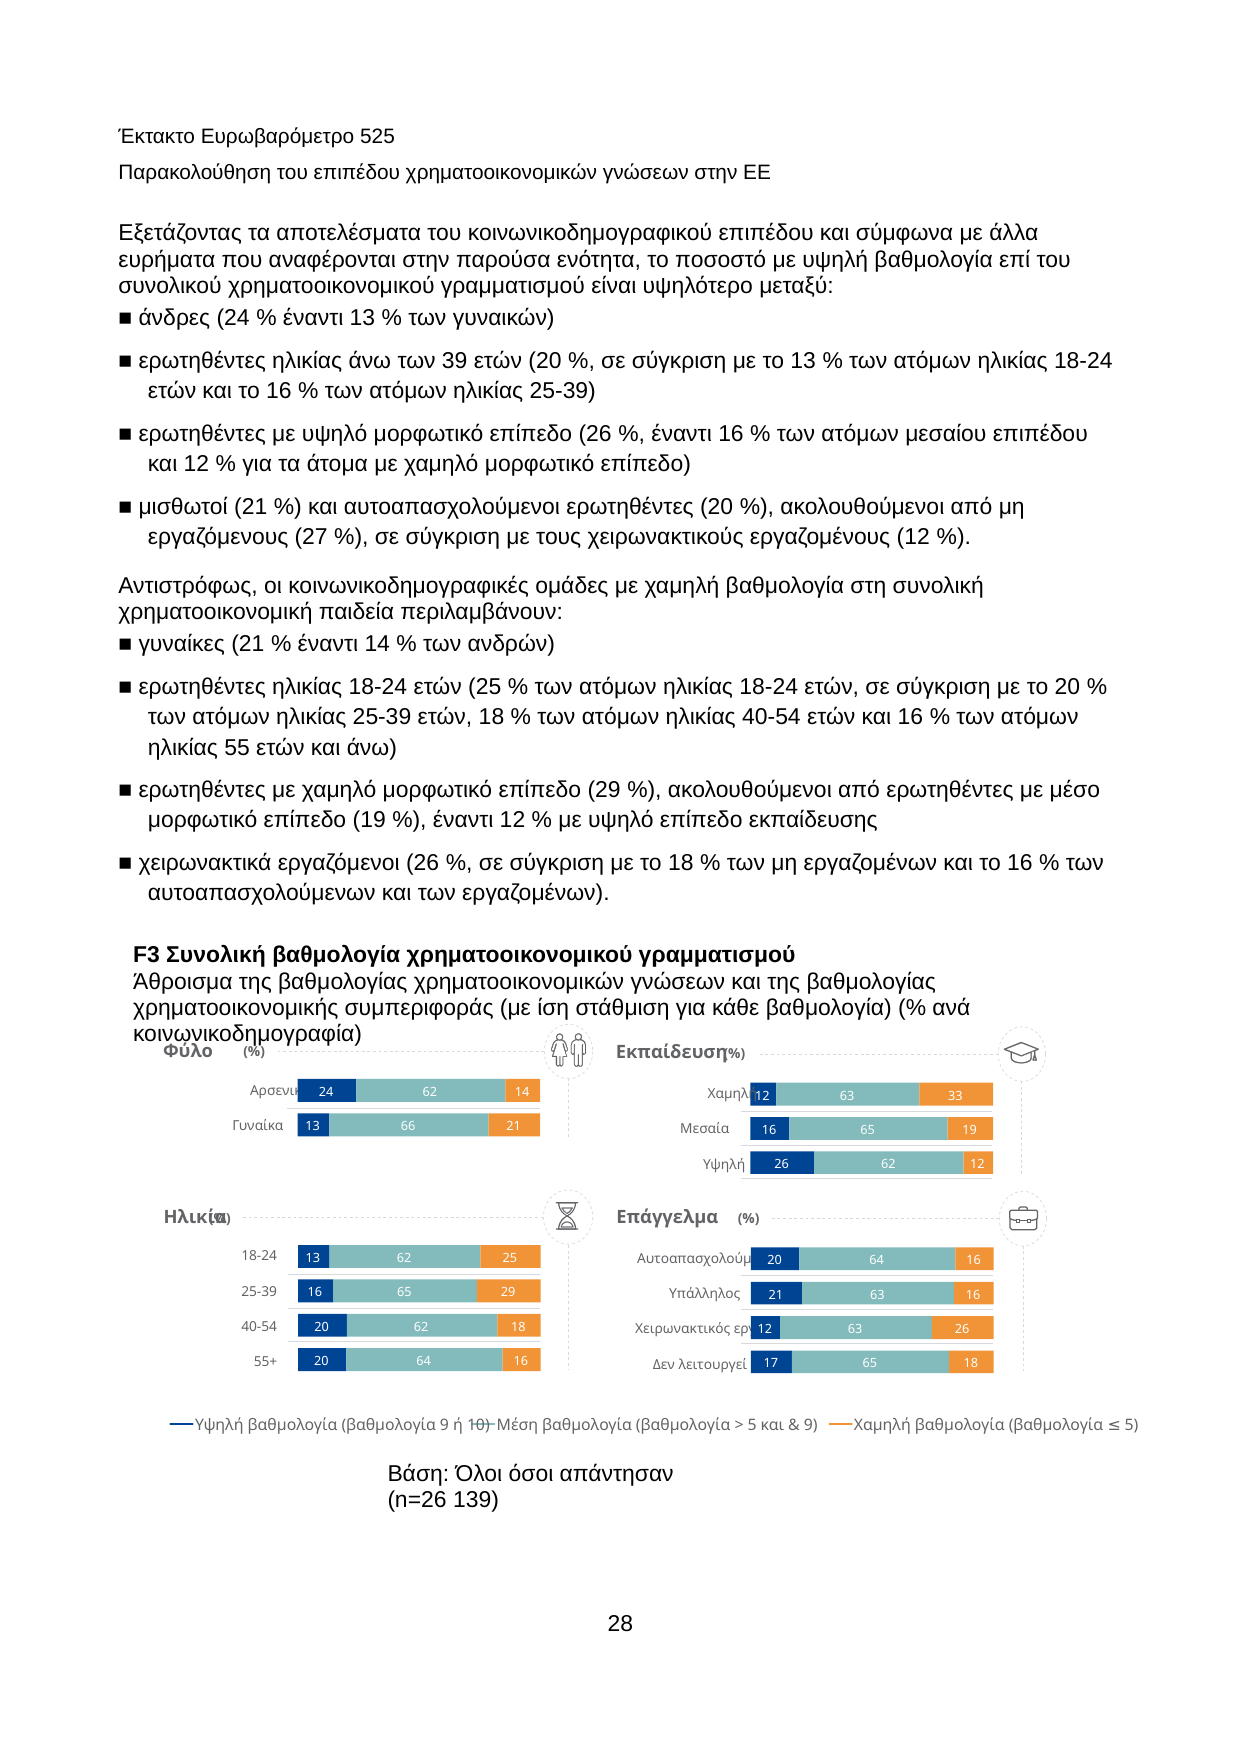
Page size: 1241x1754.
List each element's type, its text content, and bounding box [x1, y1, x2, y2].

list ■ ερωτηθέντες με υψηλό μορφωτικό επίπεδο (26 %, έναντι 16 % των ατόμων μεσαίου επιπέδου και 12 % για τα άτομα με χαμηλό μορφωτικό επίπεδο) [118, 420, 1122, 476]
text Αντιστρόφως, οι κοινωνικοδημογραφικές ομάδες με χαμηλή βαθμολογία στη συνολική χρηματοοικονομική παιδεία περιλαμβάνουν: [118, 572, 1122, 624]
list ■ άνδρες (24 % έναντι 13 % των γυναικών) [118, 304, 1122, 331]
list ■ ερωτηθέντες με χαμηλό μορφωτικό επίπεδο (29 %), ακολουθούμενοι από ερωτηθέντες με μέσο μορφωτικό επίπεδο (19 %), έναντι 12 % με υψηλό επίπεδο εκπαίδευσης [118, 776, 1122, 833]
list ■ ερωτηθέντες ηλικίας άνω των 39 ετών (20 %, σε σύγκριση με το 13 % των ατόμων ηλικίας 18-24 ετών και το 16 % των ατόμων ηλικίας 25-39) [118, 347, 1122, 403]
text Εξετάζοντας τα αποτελέσματα του κοινωνικοδημογραφικού επιπέδου και σύμφωνα με άλλα ευρήματα που αναφέρονται στην παρούσα ενότητα, το ποσοστό με υψηλή βαθμολογία επί του συνολικού χρηματοοικονομικού γραμματισμού είναι υψηλότερο μεταξύ: [118, 219, 1122, 298]
list ■ μισθωτοί (21 %) και αυτοαπασχολούμενοι ερωτηθέντες (20 %), ακολουθούμενοι από μη εργαζόμενους (27 %), σε σύγκριση με τους χειρωνακτικούς εργαζομένους (12 %). [118, 493, 1122, 549]
list ■ ερωτηθέντες ηλικίας 18-24 ετών (25 % των ατόμων ηλικίας 18-24 ετών, σε σύγκριση με το 20 % των ατόμων ηλικίας 25-39 ετών, 18 % των ατόμων ηλικίας 40-54 ετών και 16 % των ατόμων ηλικίας 55 ετών και άνω) [118, 673, 1122, 760]
list ■ γυναίκες (21 % έναντι 14 % των ανδρών) [118, 630, 1122, 657]
list ■ χειρωνακτικά εργαζόμενοι (26 %, σε σύγκριση με το 18 % των μη εργαζομένων και το 16 % των αυτοαπασχολούμενων και των εργαζομένων). [118, 849, 1122, 906]
